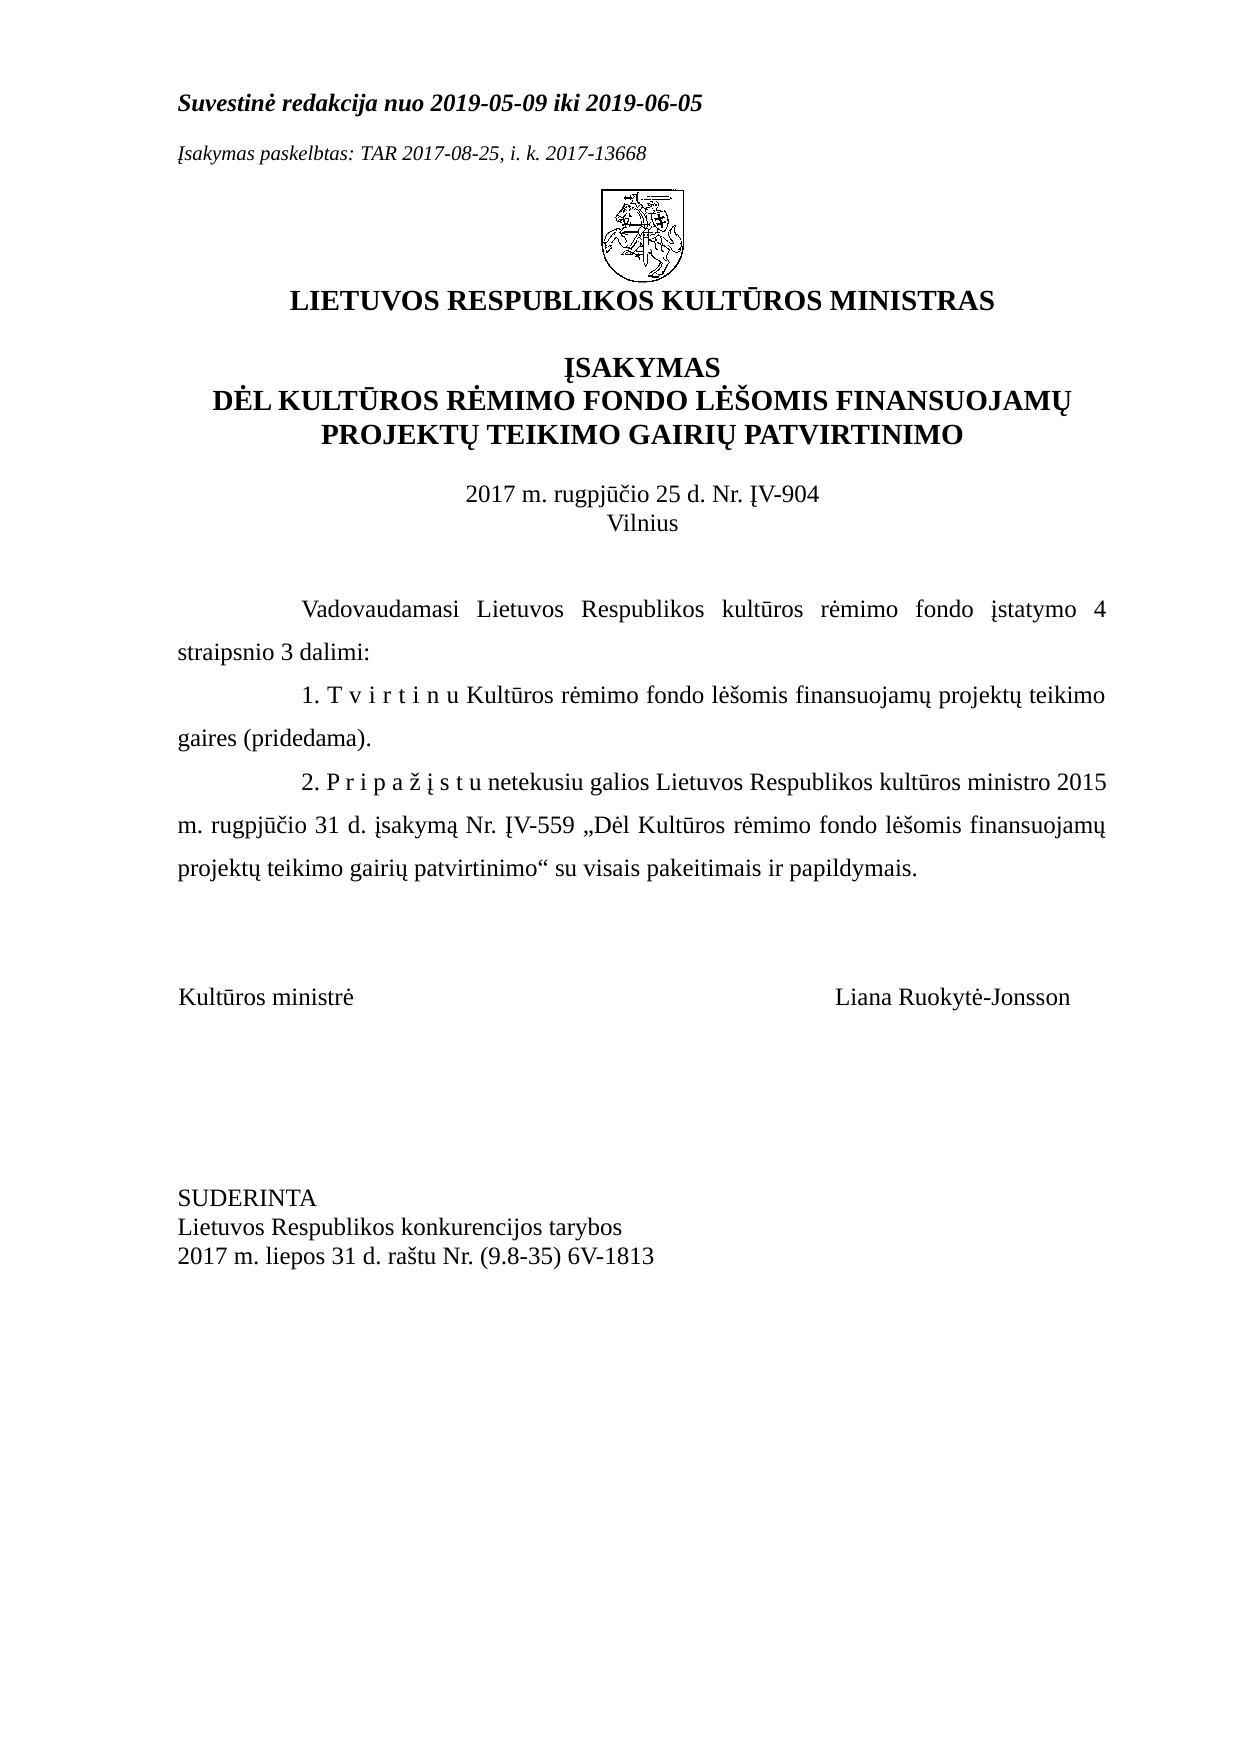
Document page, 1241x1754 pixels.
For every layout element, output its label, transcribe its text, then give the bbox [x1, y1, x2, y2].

text 2017 m. rugpjūčio 25 d. Nr. ĮV-904 [177, 479, 1107, 508]
text ĮSAKYMAS [177, 350, 1107, 383]
text LIETUVOS RESPUBLIKOS KULTŪROS MINISTRAS [177, 283, 1107, 316]
text 1. T v i r t i n u Kultūros rėmimo fondo lėšomis finansuojamų projektų teikimo gaires (pridedama). [177, 680, 1107, 752]
text 2017 m. liepos 31 d. raštu Nr. (9.8-35) 6V-1813 [177, 1241, 1122, 1270]
text SUDERINTA [177, 1183, 1122, 1212]
text Vilnius [177, 508, 1107, 537]
text Įsakymas paskelbtas: TAR 2017-08-25, i. k. 2017-13668 [177, 141, 1122, 165]
text DĖL KULTŪROS RĖMIMO FONDO LĖŠOMIS FINANSUOJAMŲ PROJEKTŲ TEIKIMO GAIRIŲ PATVIRTINIMO [177, 383, 1107, 450]
text Lietuvos Respublikos konkurencijos tarybos [177, 1212, 1122, 1241]
text Kultūros ministrė Liana Ruokytė-Jonsson [178, 982, 1122, 1011]
text Vadovaudamasi Lietuvos Respublikos kultūros rėmimo fondo įstatymo 4 straipsnio 3 dalimi: [177, 594, 1107, 666]
text 2. P r i p a ž į s t u netekusiu galios Lietuvos Respublikos kultūros ministro 2015 m. rugpjūčio 31 d. įsakymą Nr. ĮV-559 „Dėl Kultūros rėmimo fondo lėšomis finansuojamų projektų teikimo gairių patvirtinimo“ su visais pakeitimais ir papildymais. [177, 767, 1107, 882]
text Suvestinė redakcija nuo 2019-05-09 iki 2019-06-05 [177, 88, 1122, 117]
